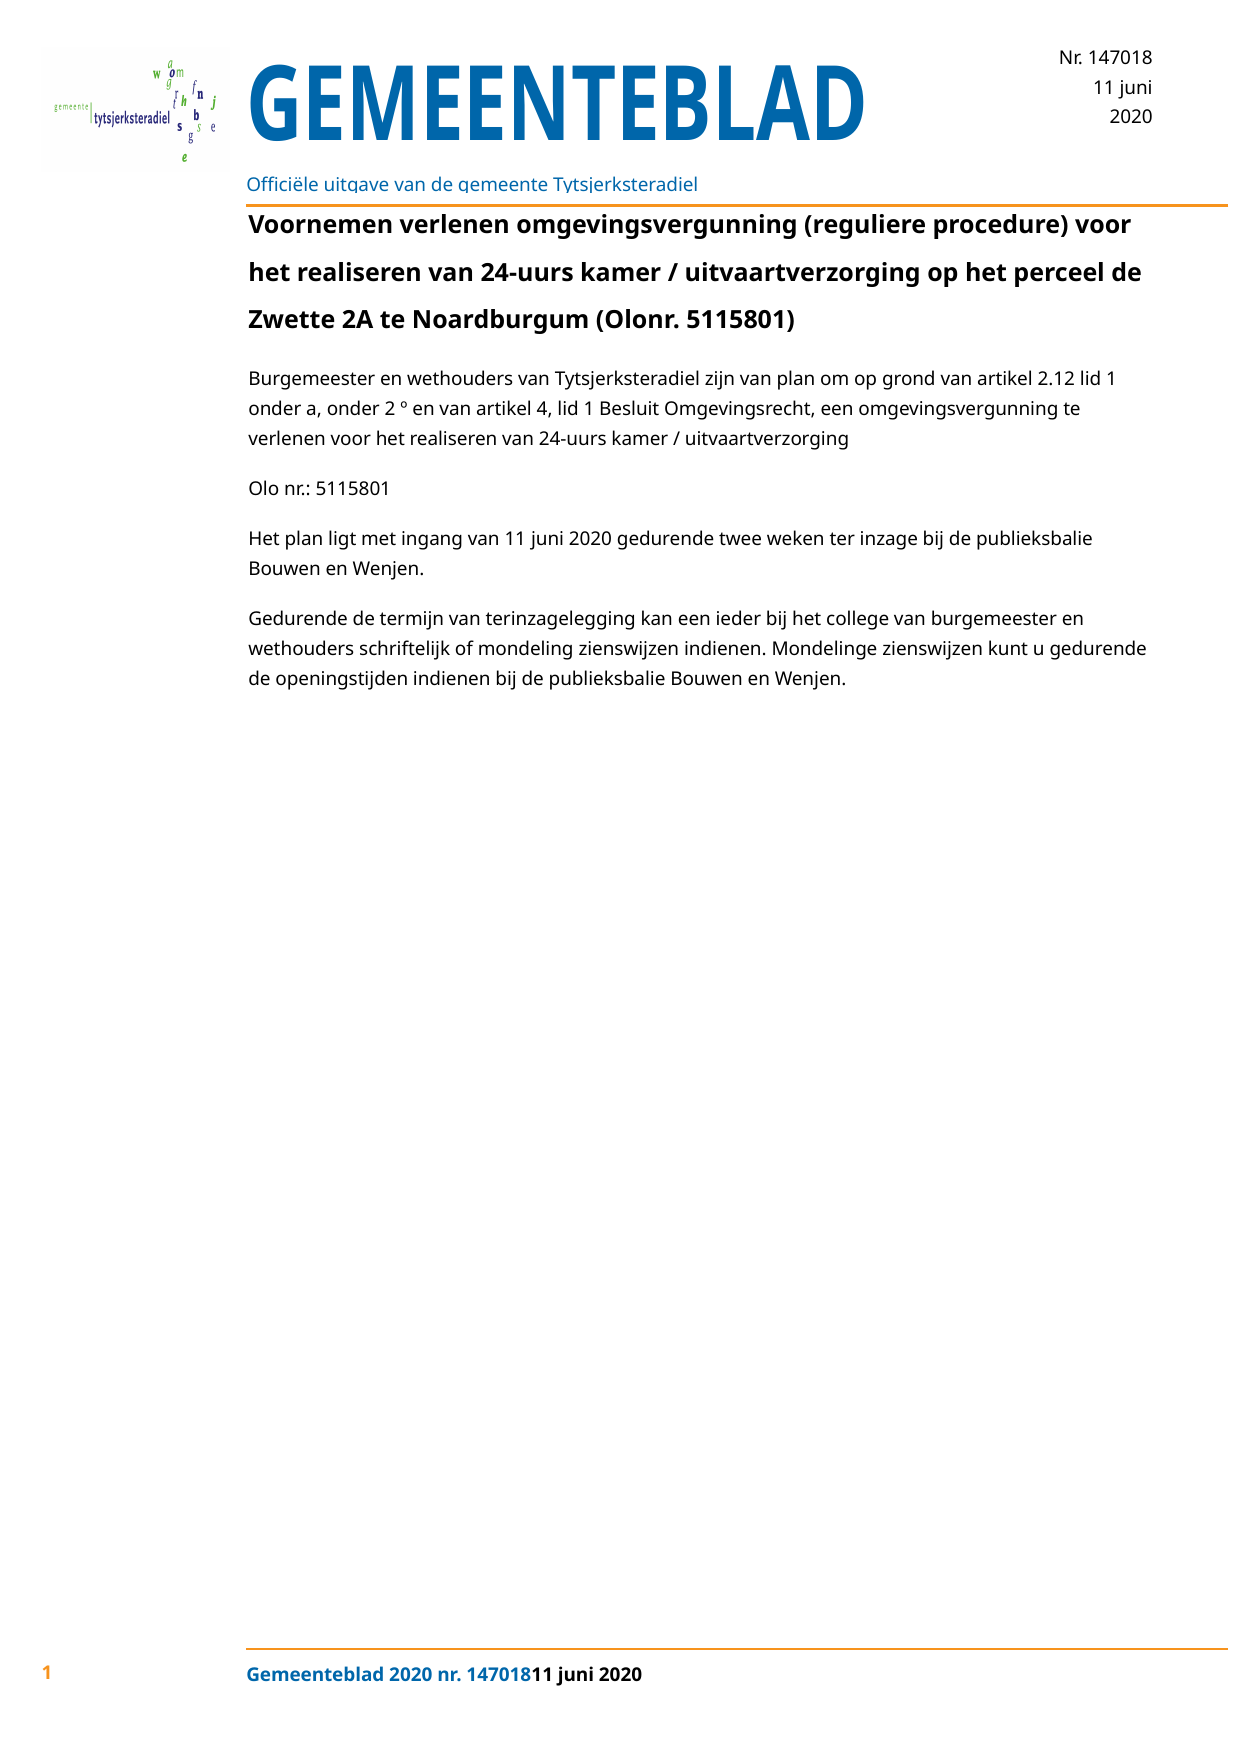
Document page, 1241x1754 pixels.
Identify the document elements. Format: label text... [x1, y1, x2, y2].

text Voornemen verlenen omgevingsvergunning (reguliere procedure) voor het realiseren van 24-uurs kamer / uitvaartverzorging op het perceel de Zwette 2A te Noardburgum (Olonr. 5115801) [248, 207, 1152, 336]
text Burgemeester en wethouders van Tytsjerksteradiel zijn van plan om op grond van artikel 2.12 lid 1 onder a, onder 2 º en van artikel 4, lid 1 Besluit Omgevingsrecht, een omgevingsvergunning te verlenen voor het realiseren van 24-uurs kamer / uitvaartverzorging [248, 366, 1152, 450]
text Gedurende de termijn van terinzagelegging kan een ieder bij het college van burgemeester en wethouders schriftelijk of mondeling zienswijzen indienen. Mondelinge zienswijzen kunt u gedurende de openingstijden indienen bij de publieksbalie Bouwen en Wenjen. [248, 606, 1152, 690]
text Olo nr.: 5115801 [248, 475, 1152, 501]
text Het plan ligt met ingang van 11 juni 2020 gedurende twee weken ter inzage bij de publieksbalie Bouwen en Wenjen. [248, 526, 1152, 581]
picture [41, 47, 231, 172]
